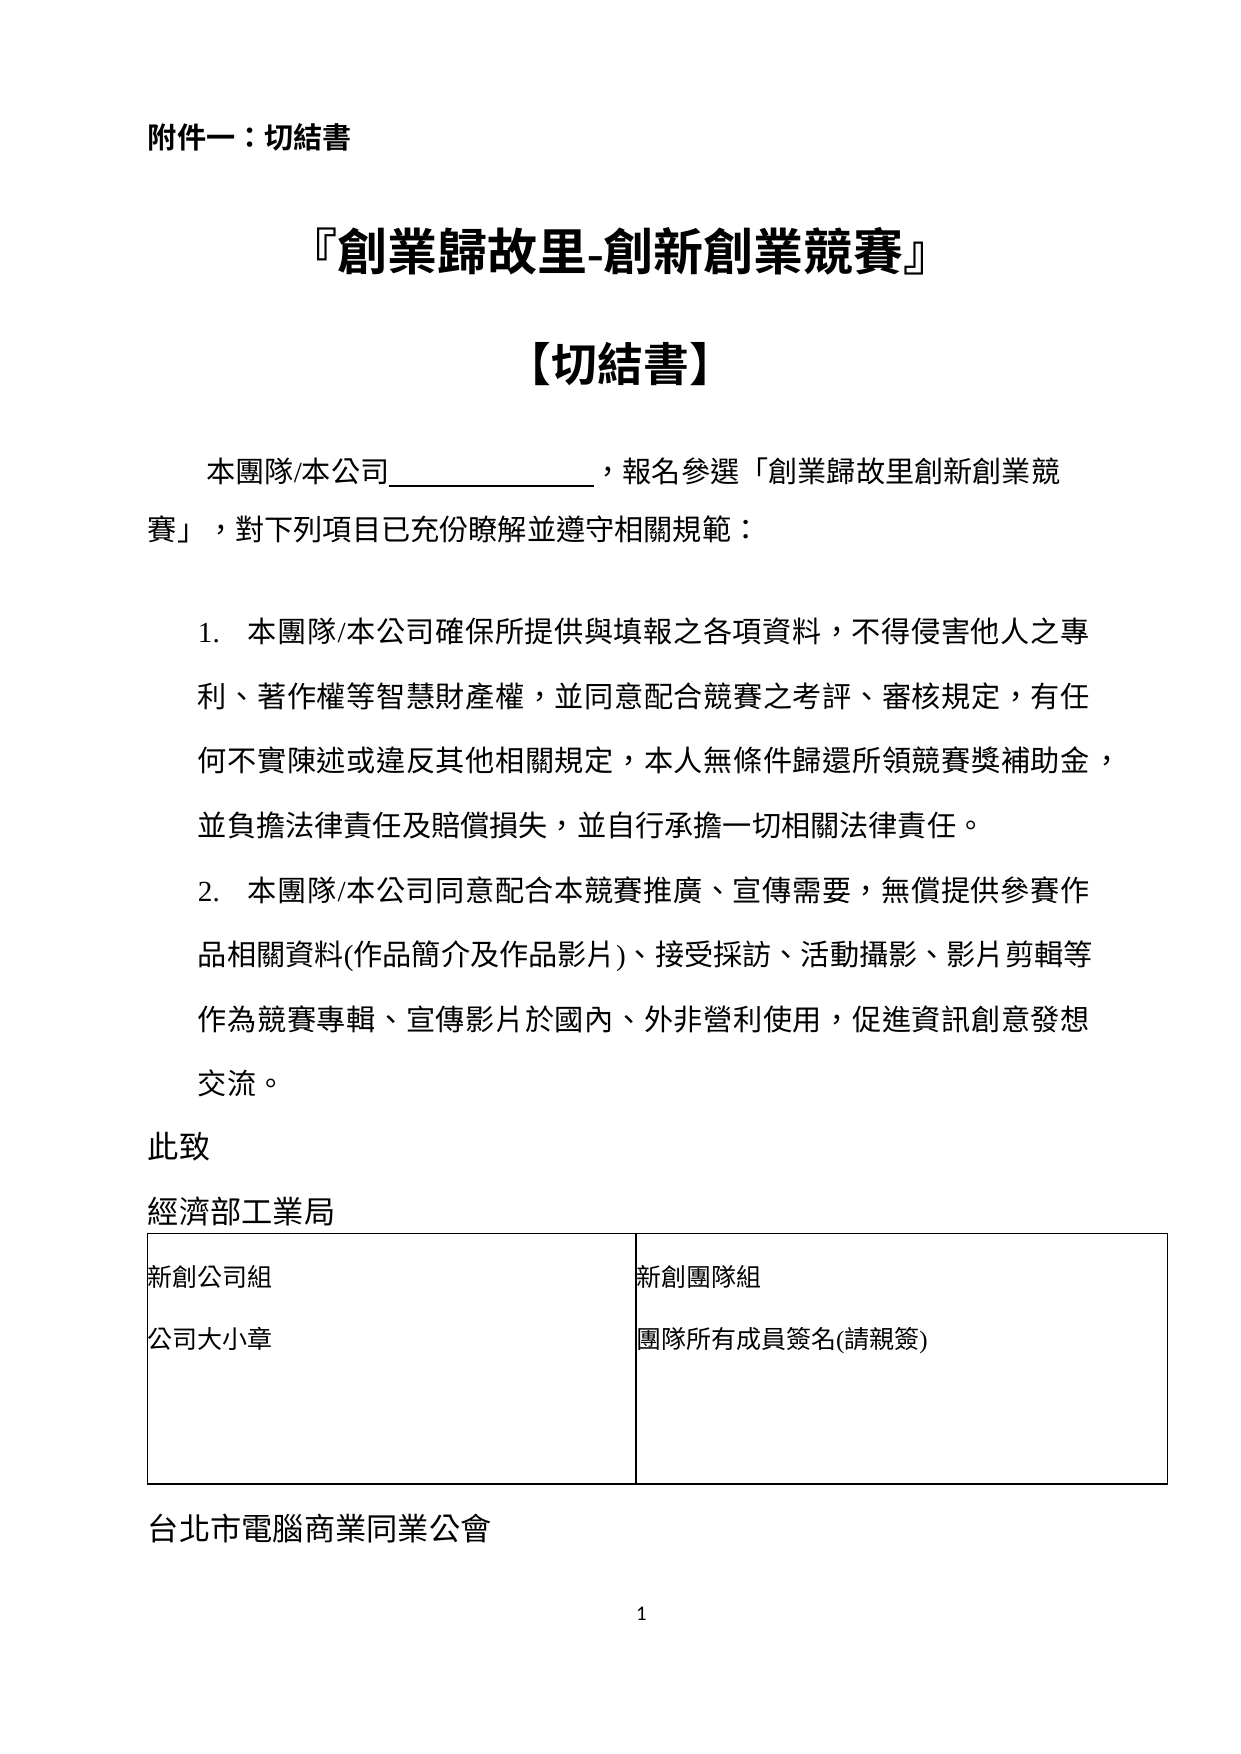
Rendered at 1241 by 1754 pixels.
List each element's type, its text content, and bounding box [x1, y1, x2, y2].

text 此致 [148, 1103, 1092, 1168]
text 台北市電腦商業同業公會 [148, 1485, 1092, 1549]
list 本團隊/本公司同意配合本競賽推廣、宣傳需要，無償提供參賽作品相關資料(作品簡介及作品影片)、接受採訪、活動攝影、影片剪輯等作為競賽專輯、宣傳影片於國內、外非營利使用，促進資訊創意發想交流。 [198, 845, 1092, 1103]
table_header 新創公司組 公司大小章 [148, 1234, 635, 1483]
text 『創業歸故里-創新創業競賽』 [148, 175, 1092, 300]
subtitle 附件一：切結書 [148, 94, 1080, 157]
text 【切結書】 [148, 328, 1092, 395]
text 本團隊/本公司 ，報名參選「創業歸故里創新創業競賽」，對下列項目已充份瞭解並遵守相關規範： [148, 432, 1092, 549]
list 本團隊/本公司確保所提供與填報之各項資料，不得侵害他人之專利、著作權等智慧財產權，並同意配合競賽之考評、審核規定，有任何不實陳述或違反其他相關規定，本人無條件歸還所領競賽獎補助金，並負擔法律責任及賠償損失，並自行承擔一切相關法律責任。 [198, 587, 1092, 845]
table_header 新創團隊組 團隊所有成員簽名(請親簽) [637, 1234, 1167, 1483]
text 經濟部工業局 [148, 1168, 1092, 1232]
